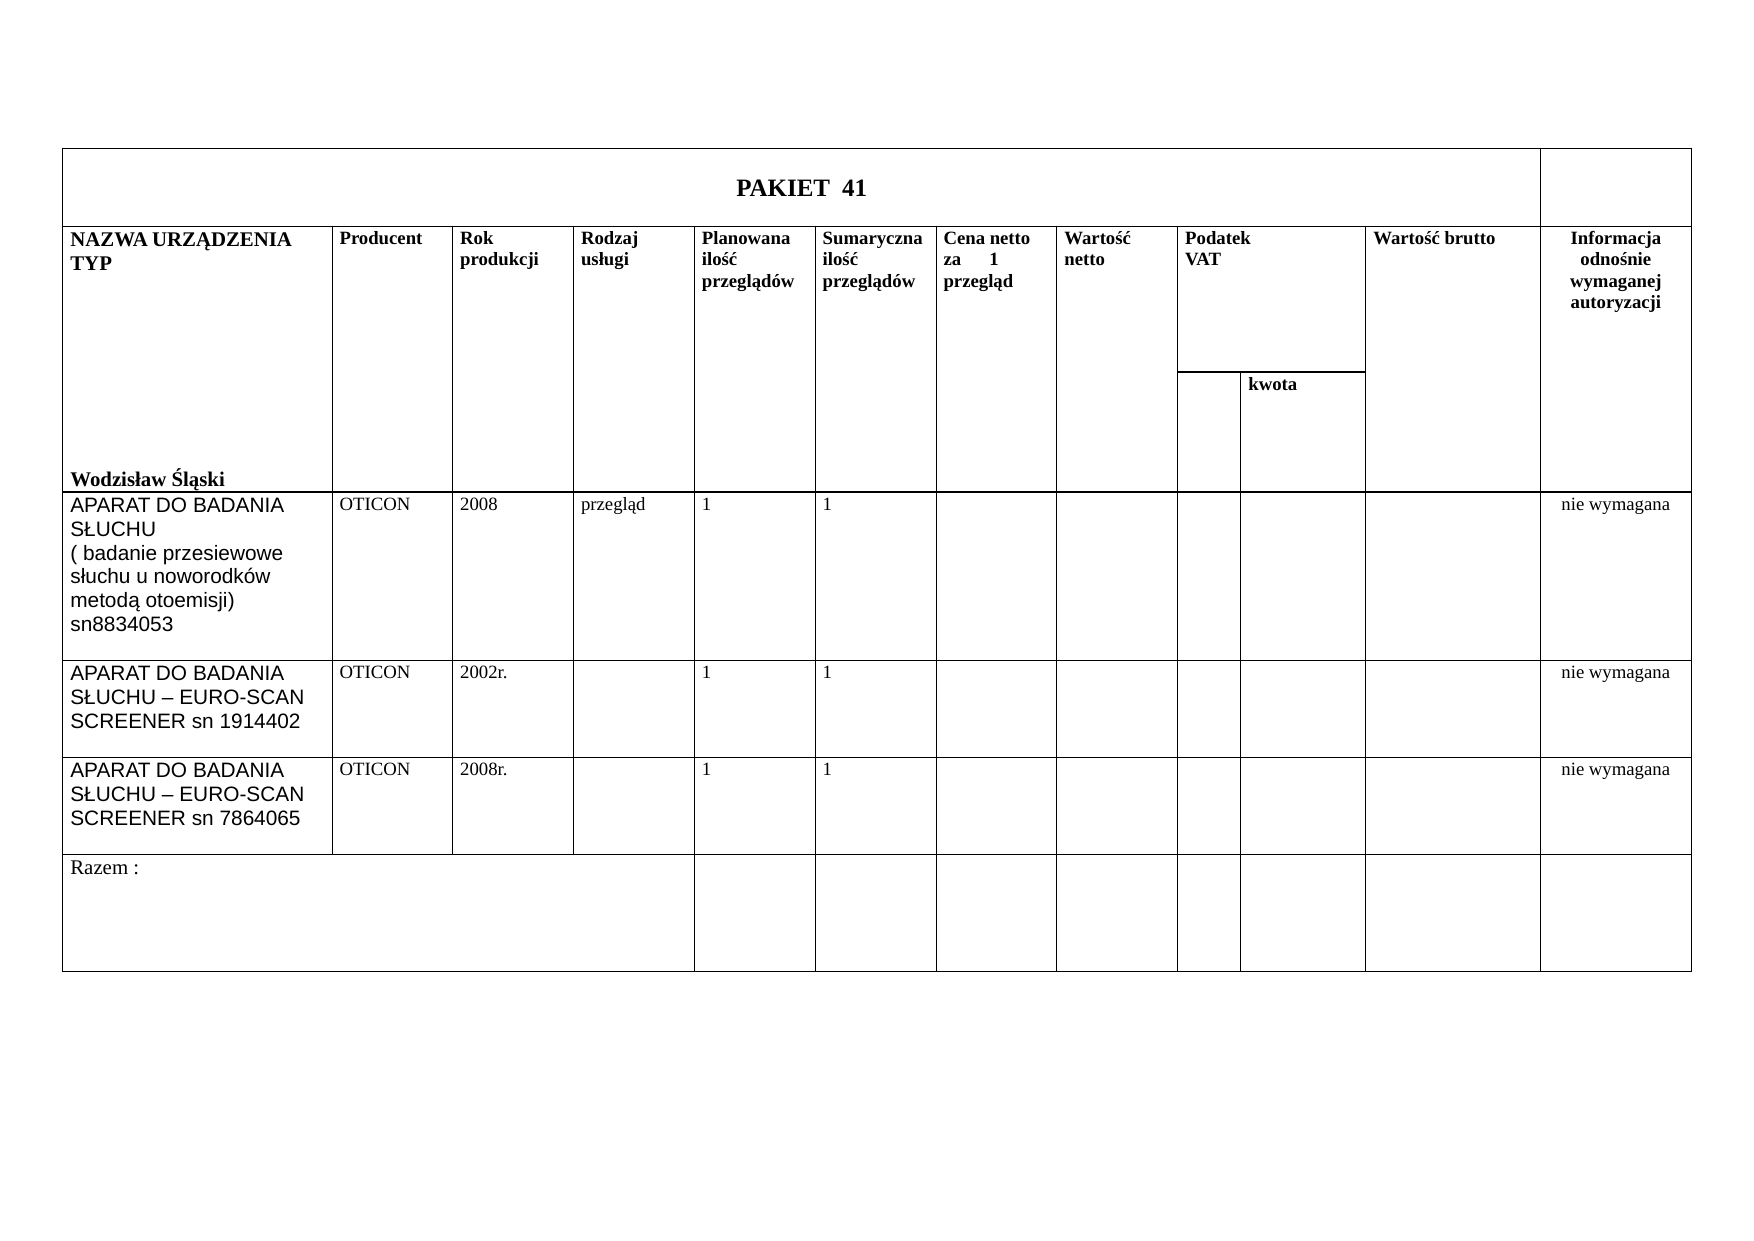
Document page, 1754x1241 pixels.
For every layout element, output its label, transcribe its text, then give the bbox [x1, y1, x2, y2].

table_cell Razem : [63, 855, 694, 971]
table_cell [1366, 855, 1540, 971]
table_cell Wartość netto [1057, 227, 1177, 491]
table_cell Informacja odnośnie wymaganej autoryzacji [1541, 227, 1691, 491]
table_cell [1057, 758, 1177, 854]
table_header [1541, 149, 1691, 226]
table_cell 1 [816, 493, 936, 660]
table_cell [1178, 661, 1240, 757]
table_cell APARAT DO BADANIA SŁUCHU ( badanie przesiewowe słuchu u noworodków metodą otoemisji) sn8834053 [63, 493, 332, 660]
table_cell [1366, 493, 1540, 660]
table_cell OTICON [333, 758, 452, 854]
table_cell [1241, 758, 1365, 854]
table_cell [937, 758, 1056, 854]
table_cell [1366, 661, 1540, 757]
table_cell [574, 661, 694, 757]
table_cell APARAT DO BADANIA SŁUCHU – EURO-SCAN SCREENER sn 7864065 [63, 758, 332, 854]
table_cell 1 [695, 661, 815, 757]
table_cell NAZWA URZĄDZENIA TYP Wodzisław Śląski [63, 227, 332, 491]
table_cell 1 [695, 493, 815, 660]
table_cell [1366, 758, 1540, 854]
table_cell [1541, 855, 1691, 971]
table_cell [1178, 758, 1240, 854]
table_cell nie wymagana [1541, 758, 1691, 854]
table_cell [1241, 855, 1365, 971]
table_cell 2008 [453, 493, 573, 660]
table_cell 2008r. [453, 758, 573, 854]
table_cell nie wymagana [1541, 493, 1691, 660]
table_cell [1057, 855, 1177, 971]
table_cell [1178, 855, 1240, 971]
table_cell Cena netto za 1 przegląd [937, 227, 1056, 491]
table_cell Wartość brutto [1366, 227, 1540, 491]
table_cell 1 [695, 758, 815, 854]
table_cell [816, 855, 936, 971]
table_cell [574, 758, 694, 854]
table_cell Producent [333, 227, 452, 491]
table_cell 1 [816, 661, 936, 757]
table_cell [937, 855, 1056, 971]
table_cell kwota [1241, 373, 1365, 491]
table_cell OTICON [333, 661, 452, 757]
table_cell [937, 661, 1056, 757]
table_cell Podatek VAT [1178, 227, 1365, 371]
table_cell 2002r. [453, 661, 573, 757]
table_cell Rodzaj usługi [574, 227, 694, 491]
table_header PAKIET 41 [63, 149, 1540, 226]
table_cell OTICON [333, 493, 452, 660]
table_cell [937, 493, 1056, 660]
table_cell nie wymagana [1541, 661, 1691, 757]
table_cell APARAT DO BADANIA SŁUCHU – EURO-SCAN SCREENER sn 1914402 [63, 661, 332, 757]
table_cell przegląd [574, 493, 694, 660]
table_cell [1057, 493, 1177, 660]
table_cell Rok produkcji [453, 227, 573, 491]
table_cell  [1178, 373, 1240, 491]
table_cell [1241, 493, 1365, 660]
table_cell 1 [816, 758, 936, 854]
table_cell [695, 855, 815, 971]
table_cell [1178, 493, 1240, 660]
table_cell Sumaryczna ilość przeglądów [816, 227, 936, 491]
table_cell [1057, 661, 1177, 757]
table_cell [1241, 661, 1365, 757]
table_cell Planowana ilość przeglądów [695, 227, 815, 491]
